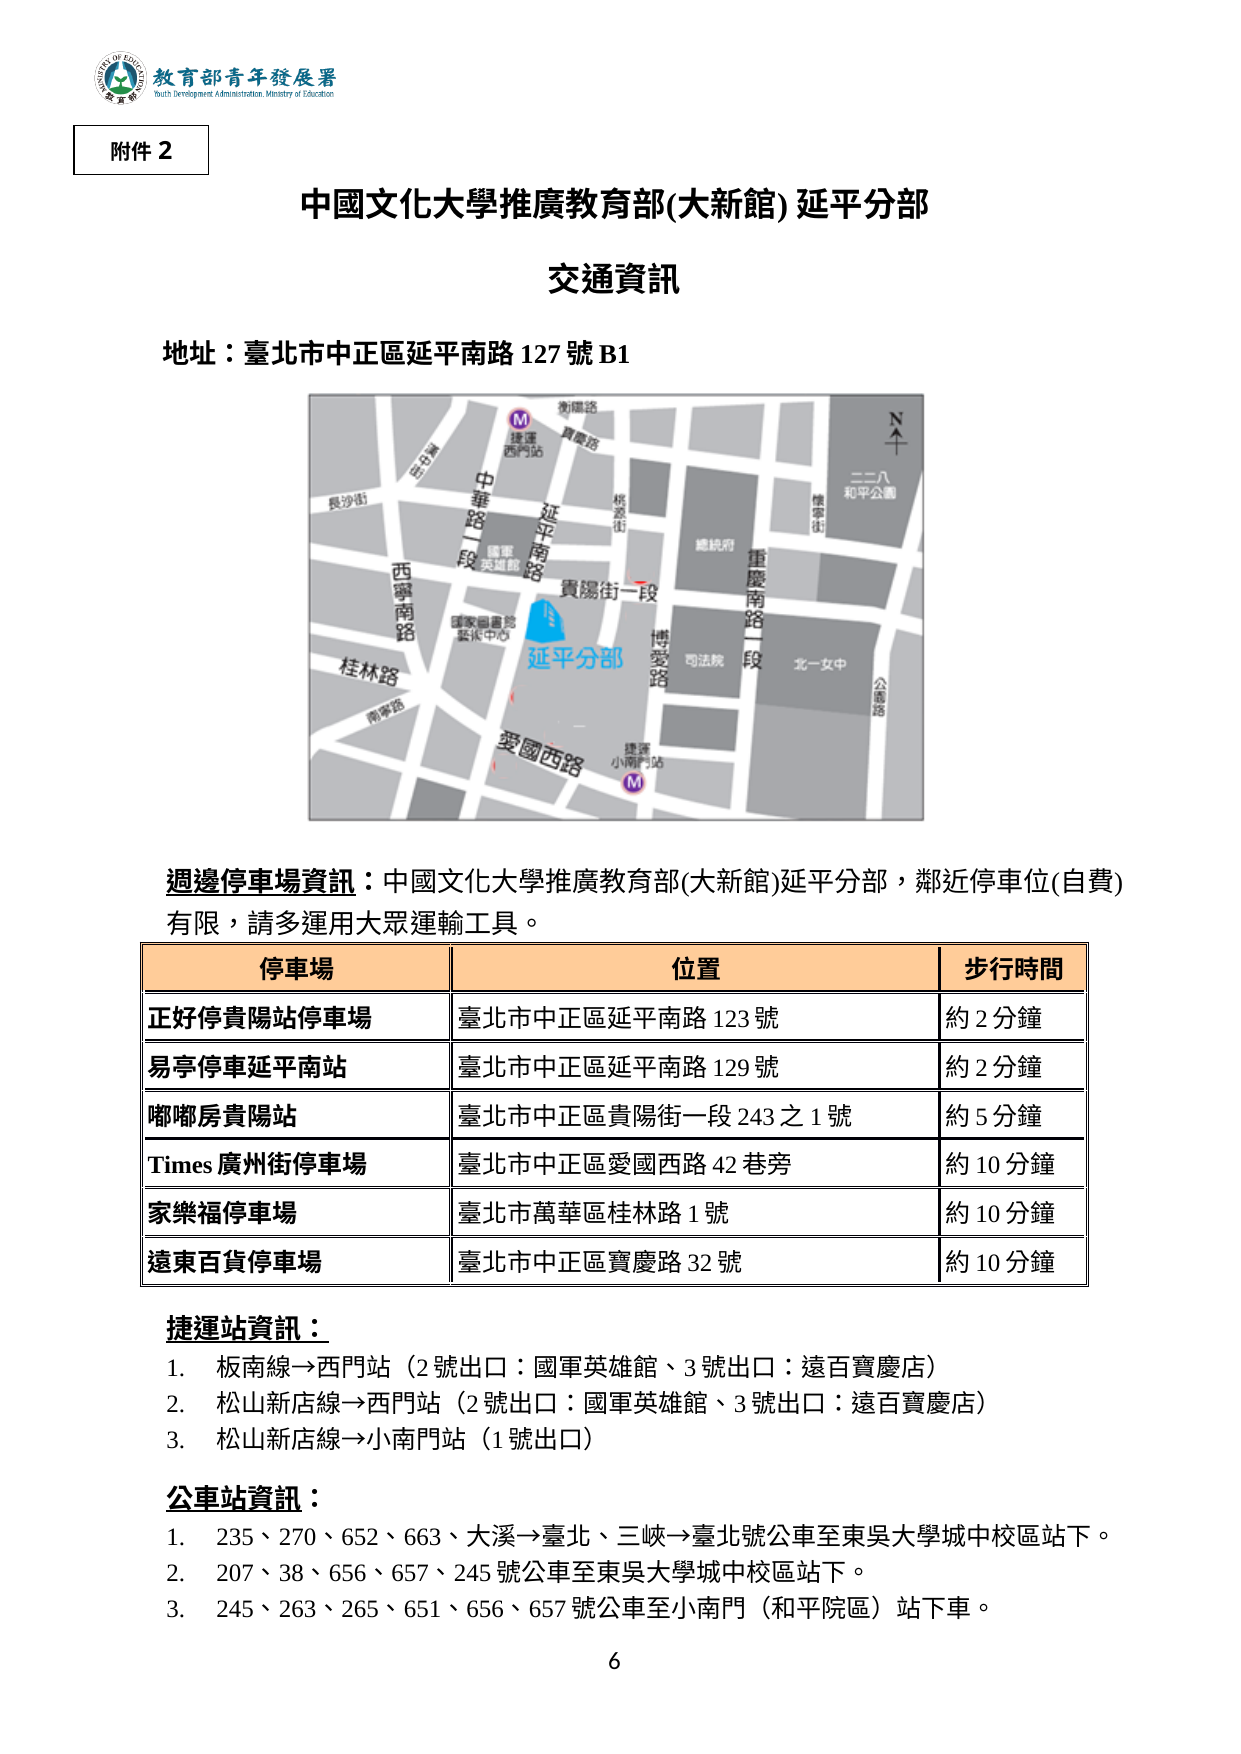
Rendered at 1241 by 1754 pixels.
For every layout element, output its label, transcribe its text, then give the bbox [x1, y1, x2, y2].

table_cell 約10分鐘 [941, 1137, 1086, 1186]
text 週邊停車場資訊：中國文化大學推廣教育部(大新館)延平分部，鄰近停車位(自費)有限，請多運用大眾運輸工具。 [166, 858, 1140, 942]
text 公車站資訊： [166, 1475, 1140, 1516]
table_cell 約2分鐘 [941, 990, 1086, 1039]
table_cell 約2分鐘 [941, 1039, 1086, 1088]
table_cell 正好停貴陽站停車場 [143, 990, 449, 1039]
table_header 停車場 [141, 943, 451, 990]
table_cell 約10分鐘 [939, 1186, 1087, 1235]
table_cell 臺北市中正區寶慶路32號 [451, 1238, 939, 1283]
list 207、38、656、657、245號公車至東吳大學城中校區站下。 [166, 1553, 1140, 1589]
list 245、263、265、651、656、657號公車至小南門（和平院區）站下車。 [166, 1589, 1140, 1625]
table_cell 臺北市中正區延平南路123號 [453, 994, 938, 1039]
text 捷運站資訊： [166, 1306, 1140, 1347]
table_cell 嘟嘟房貴陽站 [143, 1088, 449, 1137]
text 中國文化大學推廣教育部(大新館) 延平分部 [89, 164, 1140, 239]
table_cell 臺北市中正區貴陽街一段243之1號 [453, 1092, 938, 1137]
table_header 步行時間 [939, 945, 1086, 990]
list 松山新店線→西門站（2號出口：國軍英雄館、3號出口：遠百寶慶店） [166, 1383, 1140, 1420]
list 235、270、652、663、大溪→臺北、三峽→臺北號公車至東吳大學城中校區站下。 [166, 1516, 1140, 1553]
list 松山新店線→小南門站（1號出口） [166, 1420, 1140, 1456]
table_cell 易亭停車延平南站 [143, 1039, 449, 1088]
table_cell Times廣州街停車場 [143, 1137, 449, 1186]
subtitle 交通資訊 [89, 239, 1140, 314]
table_cell 臺北市萬華區桂林路1號 [453, 1189, 938, 1235]
table_cell 臺北市中正區延平南路129號 [453, 1043, 938, 1088]
table_cell 家樂福停車場 [141, 1186, 451, 1235]
table_cell 約5分鐘 [941, 1088, 1086, 1137]
table_cell 遠東百貨停車場 [141, 1235, 451, 1283]
table_header 位置 [451, 945, 939, 990]
picture [303, 389, 929, 826]
table_cell 臺北市中正區愛國西路42巷旁 [453, 1140, 938, 1186]
list 板南線→西門站（2號出口：國軍英雄館、3號出口：遠百寶慶店） [166, 1347, 1140, 1383]
table_cell 約10分鐘 [939, 1235, 1087, 1283]
text 地址：臺北市中正區延平南路127號B1 [162, 314, 1140, 389]
picture [88, 47, 341, 108]
